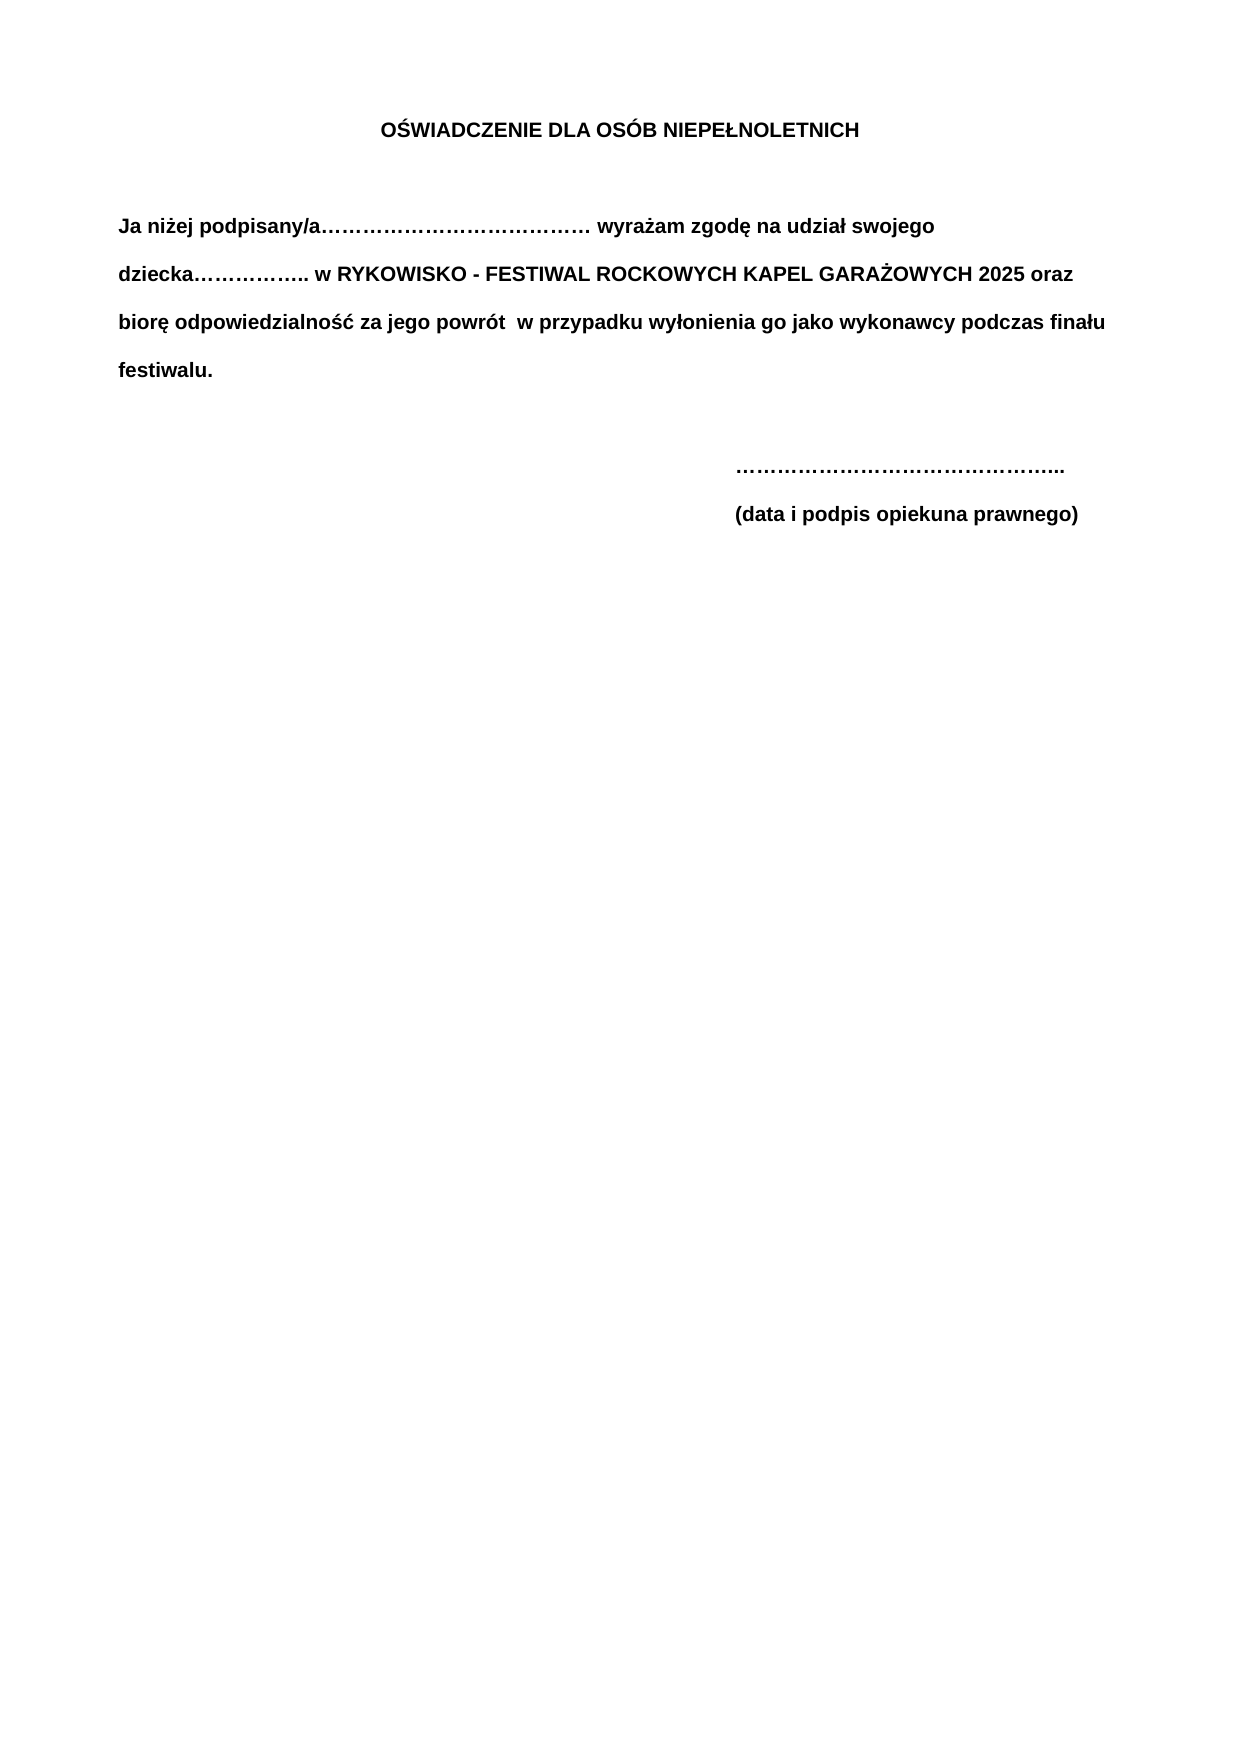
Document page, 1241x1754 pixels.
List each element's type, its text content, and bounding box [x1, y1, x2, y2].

text ………………………………………... [118, 453, 1122, 477]
text OŚWIADCZENIE DLA OSÓB NIEPEŁNOLETNICH [118, 118, 1122, 142]
text (data i podpis opiekuna prawnego) [118, 501, 1122, 525]
text Ja niżej podpisany/a………………………………… wyrażam zgodę na udział swojego dziecka…………….. w RYKOWISKO - FESTIWAL ROCKOWYCH KAPEL GARAŻOWYCH 2025 oraz biorę odpowiedzialność za jego powrót w przypadku wyłonienia go jako wykonawcy podczas finału festiwalu. [118, 214, 1122, 382]
